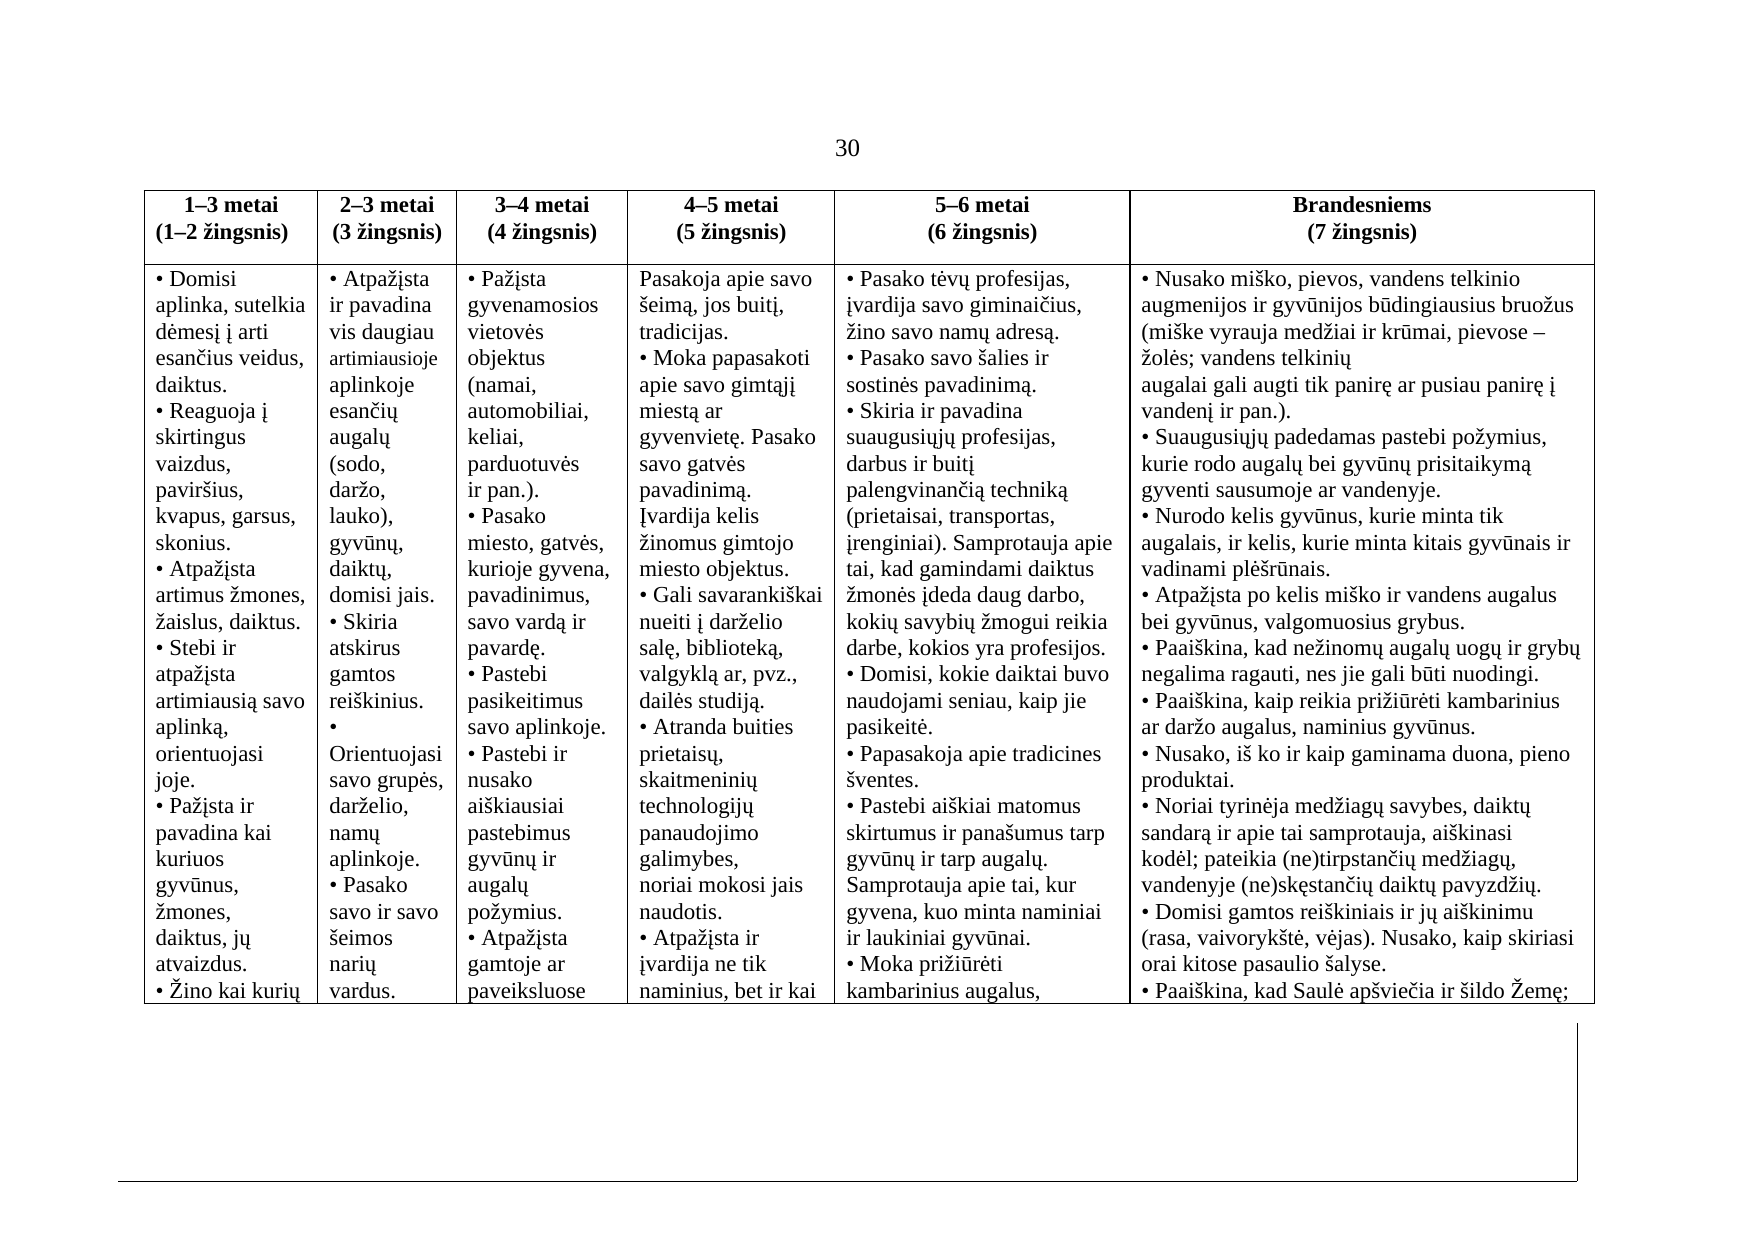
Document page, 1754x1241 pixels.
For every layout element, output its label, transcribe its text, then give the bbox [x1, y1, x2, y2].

table_cell 5–6 metai (6 žingsnis) [835, 191, 1129, 264]
table_cell • Pažįsta gyvenamosios vietovės objektus (namai, automobiliai, keliai, parduotuvės ir pan.). • Pasako miesto, gatvės, kurioje gyvena, pavadinimus, savo vardą ir pavardę. • Pastebi pasikeitimus savo aplinkoje. • Pastebi ir nusako aiškiausiai pastebimus gyvūnų ir augalų požymius. • Atpažįsta gamtoje ar paveiksluose [457, 265, 627, 1003]
table_cell Brandesniems (7 žingsnis) [1131, 191, 1594, 264]
table_cell • Atpažįsta ir pavadina vis daugiau artimiausioje aplinkoje esančių augalų (sodo, daržo, lauko), gyvūnų, daiktų, domisi jais. • Skiria atskirus gamtos reiškinius. • Orientuojasi savo grupės, darželio, namų aplinkoje. • Pasako savo ir savo šeimos narių vardus. [318, 265, 456, 1003]
table_cell 2–3 metai (3 žingsnis) [318, 191, 456, 264]
table_cell • Domisi aplinka, sutelkia dėmesį į arti esančius veidus, daiktus. • Reaguoja į skirtingus vaizdus, paviršius, kvapus, garsus, skonius. • Atpažįsta artimus žmones, žaislus, daiktus. • Stebi ir atpažįsta artimiausią savo aplinką, orientuojasi joje. • Pažįsta ir pavadina kai kuriuos gyvūnus, žmones, daiktus, jų atvaizdus. • Žino kai kurių [145, 265, 317, 1003]
table_cell 3–4 metai (4 žingsnis) [457, 191, 627, 264]
table_cell Pasakoja apie savo šeimą, jos buitį, tradicijas. • Moka papasakoti apie savo gimtąjį miestą ar gyvenvietę. Pasako savo gatvės pavadinimą. Įvardija kelis žinomus gimtojo miesto objektus. • Gali savarankiškai nueiti į darželio salę, biblioteką, valgyklą ar, pvz., dailės studiją. • Atranda buities prietaisų, skaitmeninių technologijų panaudojimo galimybes, noriai mokosi jais naudotis. • Atpažįsta ir įvardija ne tik naminius, bet ir kai [628, 265, 834, 1003]
table_cell • Nusako miško, pievos, vandens telkinio augmenijos ir gyvūnijos būdingiausius bruožus (miške vyrauja medžiai ir krūmai, pievose – žolės; vandens telkinių augalai gali augti tik panirę ar pusiau panirę į vandenį ir pan.). • Suaugusiųjų padedamas pastebi požymius, kurie rodo augalų bei gyvūnų prisitaikymą gyventi sausumoje ar vandenyje. • Nurodo kelis gyvūnus, kurie minta tik augalais, ir kelis, kurie minta kitais gyvūnais ir vadinami plėšrūnais. • Atpažįsta po kelis miško ir vandens augalus bei gyvūnus, valgomuosius grybus. • Paaiškina, kad nežinomų augalų uogų ir grybų negalima ragauti, nes jie gali būti nuodingi. • Paaiškina, kaip reikia prižiūrėti kambarinius ar daržo augalus, naminius gyvūnus. • Nusako, iš ko ir kaip gaminama duona, pieno produktai. • Noriai tyrinėja medžiagų savybes, daiktų sandarą ir apie tai samprotauja, aiškinasi kodėl; pateikia (ne)tirpstančių medžiagų, vandenyje (ne)skęstančių daiktų pavyzdžių. • Domisi gamtos reiškiniais ir jų aiškinimu (rasa, vaivorykštė, vėjas). Nusako, kaip skiriasi orai kitose pasaulio šalyse. • Paaiškina, kad Saulė apšviečia ir šildo Žemę; [1131, 265, 1594, 1003]
table_cell • Pasako tėvų profesijas, įvardija savo giminaičius, žino savo namų adresą. • Pasako savo šalies ir sostinės pavadinimą. • Skiria ir pavadina suaugusiųjų profesijas, darbus ir buitį palengvinančią techniką (prietaisai, transportas, įrenginiai). Samprotauja apie tai, kad gamindami daiktus žmonės įdeda daug darbo, kokių savybių žmogui reikia darbe, kokios yra profesijos. • Domisi, kokie daiktai buvo naudojami seniau, kaip jie pasikeitė. • Papasakoja apie tradicines šventes. • Pastebi aiškiai matomus skirtumus ir panašumus tarp gyvūnų ir tarp augalų. Samprotauja apie tai, kur gyvena, kuo minta naminiai ir laukiniai gyvūnai. • Moka prižiūrėti kambarinius augalus, [835, 265, 1129, 1003]
table_cell 4–5 metai (5 žingsnis) [628, 191, 834, 264]
table_cell 1–3 metai (1–2 žingsnis) [145, 191, 317, 264]
